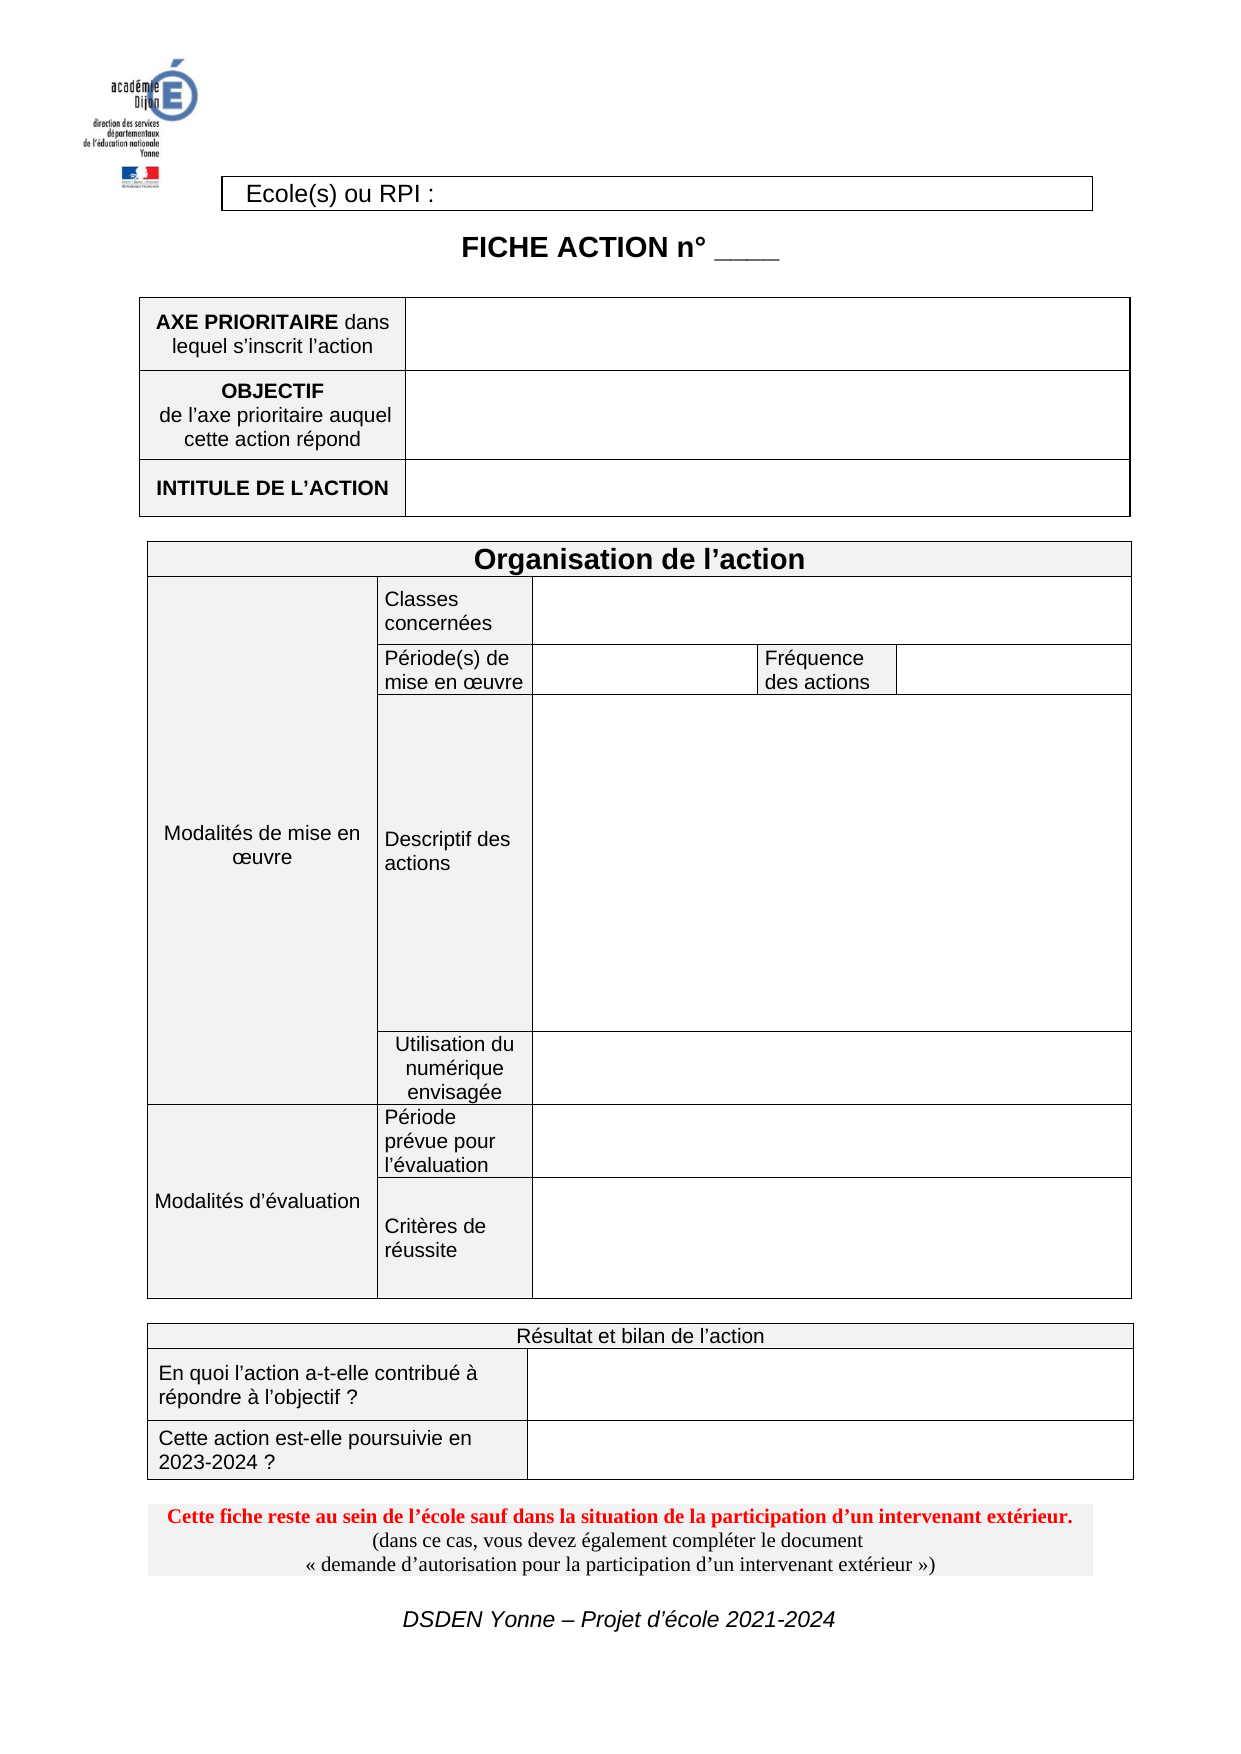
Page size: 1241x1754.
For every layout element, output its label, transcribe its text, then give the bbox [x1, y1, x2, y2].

table_cell [528, 1421, 1133, 1479]
table_cell INTITULE DE L’ACTION [140, 460, 405, 516]
table_cell Modalités d’évaluation [148, 1105, 377, 1297]
table_header Résultat et bilan de l’action [148, 1324, 1133, 1347]
text Cette fiche reste au sein de l’école sauf dans la situation de la participation d’un intervenant extérieur. [148, 1504, 1093, 1528]
table_cell Fréquence des actions [758, 645, 896, 694]
text « demande d’autorisation pour la participation d’un intervenant extérieur ») [148, 1552, 1093, 1576]
table_cell Utilisation du numérique envisagée [378, 1032, 532, 1104]
text Ecole(s) ou RPI : [223, 177, 1092, 210]
table_header Organisation de l’action [148, 542, 1131, 576]
table_cell [897, 645, 1131, 694]
table_cell [406, 371, 1129, 458]
table_cell Cette action est-elle poursuivie en 2023-2024 ? [148, 1421, 527, 1479]
table_cell Modalités de mise en œuvre [148, 577, 377, 1104]
table_cell [533, 1032, 1131, 1104]
table_cell [533, 695, 1131, 1031]
table_header AXE PRIORITAIRE dans lequel s’inscrit l’action [140, 298, 405, 370]
table_cell [533, 1105, 1131, 1177]
table_cell Descriptif des actions [378, 695, 532, 1031]
table_cell En quoi l’action a-t-elle contribué à répondre à l’objectif ? [148, 1349, 527, 1420]
table_cell [533, 645, 757, 694]
table_cell Période(s) de mise en œuvre [378, 645, 532, 694]
table_cell [528, 1349, 1133, 1420]
text FICHE ACTION n° ____ [148, 230, 1093, 263]
table_cell [406, 460, 1129, 516]
table_cell OBJECTIF de l’axe prioritaire auquel cette action répond [140, 371, 405, 458]
table_cell Critères de réussite [378, 1178, 532, 1297]
table_cell [533, 1178, 1131, 1297]
table_cell [533, 577, 1131, 644]
table_cell Classes concernées [378, 577, 532, 644]
table_cell Période prévue pour l’évaluation [378, 1105, 532, 1177]
table_header [406, 298, 1129, 370]
text (dans ce cas, vous devez également compléter le document [148, 1528, 1093, 1552]
